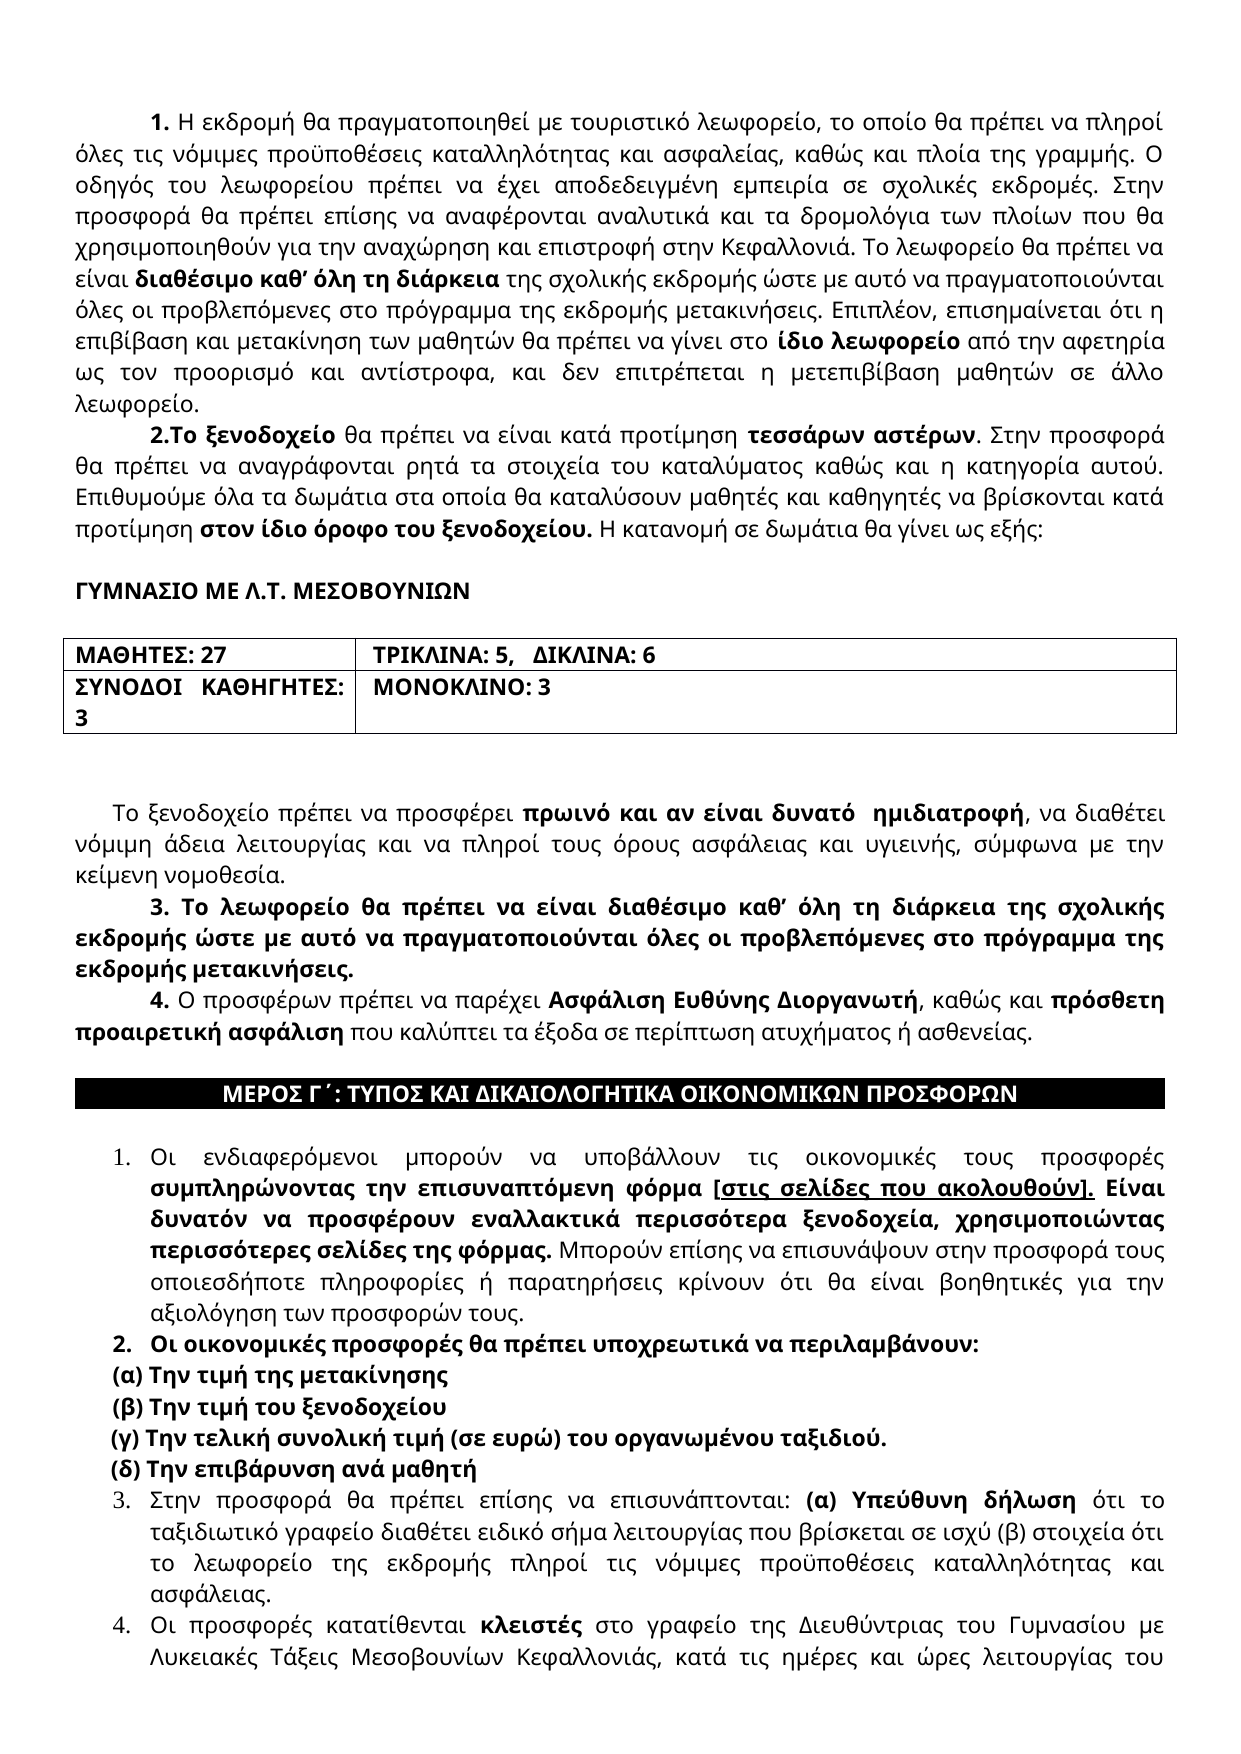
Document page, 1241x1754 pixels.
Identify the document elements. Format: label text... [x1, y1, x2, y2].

list Οι οικονομικές προσφορές θα πρέπει υποχρεωτικά να περιλαμβάνουν: [112, 1328, 1165, 1359]
table_cell ΣΥΝΟΔΟΙ ΚΑΘΗΓΗΤΕΣ: 3 [64, 671, 355, 733]
table_cell ΜΟΝΟΚΛΙΝΟ: 3 [356, 671, 1176, 733]
text (α) Την τιμή της μετακίνησης [112, 1359, 1165, 1391]
text ΜΕΡΟΣ Γ΄: ΤΥΠΟΣ ΚΑΙ ΔΙΚΑΙΟΛΟΓΗΤΙΚΑ ΟΙΚΟΝΟΜΙΚΩΝ ΠΡΟΣΦΟΡΩΝ [75, 1078, 1165, 1109]
text (β) Την τιμή του ξενοδοχείου [112, 1391, 1165, 1422]
text 1. Η εκδρομή θα πραγματοποιηθεί με τουριστικό λεωφορείο, το οποίο θα πρέπει να πληροί όλες τις νόμιμες προϋποθέσεις καταλληλότητας και ασφαλείας, καθώς και πλοία της γραμμής. Ο οδηγός του λεωφορείου πρέπει να έχει αποδεδειγμένη εμπειρία σε σχολικές εκδρομές. Στην προσφορά θα πρέπει επίσης να αναφέρονται αναλυτικά και τα δρομολόγια των πλοίων που θα χρησιμοποιηθούν για την αναχώρηση και επιστροφή στην Κεφαλλονιά. Το λεωφορείο θα πρέπει να είναι διαθέσιμο καθ’ όλη τη διάρκεια της σχολικής εκδρομής ώστε με αυτό να πραγματοποιούνται όλες οι προβλεπόμενες στο πρόγραμμα της εκδρομής μετακινήσεις. Επιπλέον, επισημαίνεται ότι η επιβίβαση και μετακίνηση των μαθητών θα πρέπει να γίνει στο ίδιο λεωφορείο από την αφετηρία ως τον προορισμό και αντίστροφα, και δεν επιτρέπεται η μετεπιβίβαση μαθητών σε άλλο λεωφορείο. [75, 106, 1165, 419]
text (δ) Την επιβάρυνση ανά μαθητή [75, 1453, 1165, 1484]
table_header ΤΡΙΚΛΙΝΑ: 5, ΔΙΚΛΙΝΑ: 6 [356, 639, 1176, 670]
list Οι προσφορές κατατίθενται κλειστές στο γραφείο της Διευθύντριας του Γυμνασίου με Λυκειακές Τάξεις Μεσοβουνίων Κεφαλλονιάς, κατά τις ημέρες και ώρες λειτουργίας του [112, 1609, 1165, 1672]
text Το ξενοδοχείο πρέπει να προσφέρει πρωινό και αν είναι δυνατό ημιδιατροφή, να διαθέτει νόμιμη άδεια λειτουργίας και να πληροί τους όρους ασφάλειας και υγιεινής, σύμφωνα με την κείμενη νομοθεσία. [75, 797, 1165, 891]
text (γ) Την τελική συνολική τιμή (σε ευρώ) του οργανωμένου ταξιδιού. [75, 1422, 1165, 1453]
list Οι ενδιαφερόμενοι μπορούν να υποβάλλουν τις οικονομικές τους προσφορές συμπληρώνοντας την επισυναπτόμενη φόρμα [στις σελίδες που ακολουθούν]. Είναι δυνατόν να προσφέρουν εναλλακτικά περισσότερα ξενοδοχεία, χρησιμοποιώντας περισσότερες σελίδες της φόρμας. Μπορούν επίσης να επισυνάψουν στην προσφορά τους οποιεσδήποτε πληροφορίες ή παρατηρήσεις κρίνουν ότι θα είναι βοηθητικές για την αξιολόγηση των προσφορών τους. [112, 1141, 1165, 1328]
text 4. Ο προσφέρων πρέπει να παρέχει Ασφάλιση Ευθύνης Διοργανωτή, καθώς και πρόσθετη προαιρετική ασφάλιση που καλύπτει τα έξοδα σε περίπτωση ατυχήματος ή ασθενείας. [75, 984, 1165, 1047]
list Στην προσφορά θα πρέπει επίσης να επισυνάπτονται: (α) Υπεύθυνη δήλωση ότι το ταξιδιωτικό γραφείο διαθέτει ειδικό σήμα λειτουργίας που βρίσκεται σε ισχύ (β) στοιχεία ότι το λεωφορείο της εκδρομής πληροί τις νόμιμες προϋποθέσεις καταλληλότητας και ασφάλειας. [112, 1484, 1165, 1609]
text ΓΥΜΝΑΣΙΟ ΜΕ Λ.Τ. ΜΕΣΟΒΟΥΝΙΩΝ [75, 575, 1165, 606]
table_header ΜΑΘΗΤΕΣ: 27 [64, 639, 355, 670]
text 3. Το λεωφορείο θα πρέπει να είναι διαθέσιμο καθ’ όλη τη διάρκεια της σχολικής εκδρομής ώστε με αυτό να πραγματοποιούνται όλες οι προβλεπόμενες στο πρόγραμμα της εκδρομής μετακινήσεις. [75, 891, 1165, 984]
text 2.Το ξενοδοχείο θα πρέπει να είναι κατά προτίμηση τεσσάρων αστέρων. Στην προσφορά θα πρέπει να αναγράφονται ρητά τα στοιχεία του καταλύματος καθώς και η κατηγορία αυτού. Επιθυμούμε όλα τα δωμάτια στα οποία θα καταλύσουν μαθητές και καθηγητές να βρίσκονται κατά προτίμηση στον ίδιο όροφο του ξενοδοχείου. Η κατανομή σε δωμάτια θα γίνει ως εξής: [75, 419, 1165, 544]
